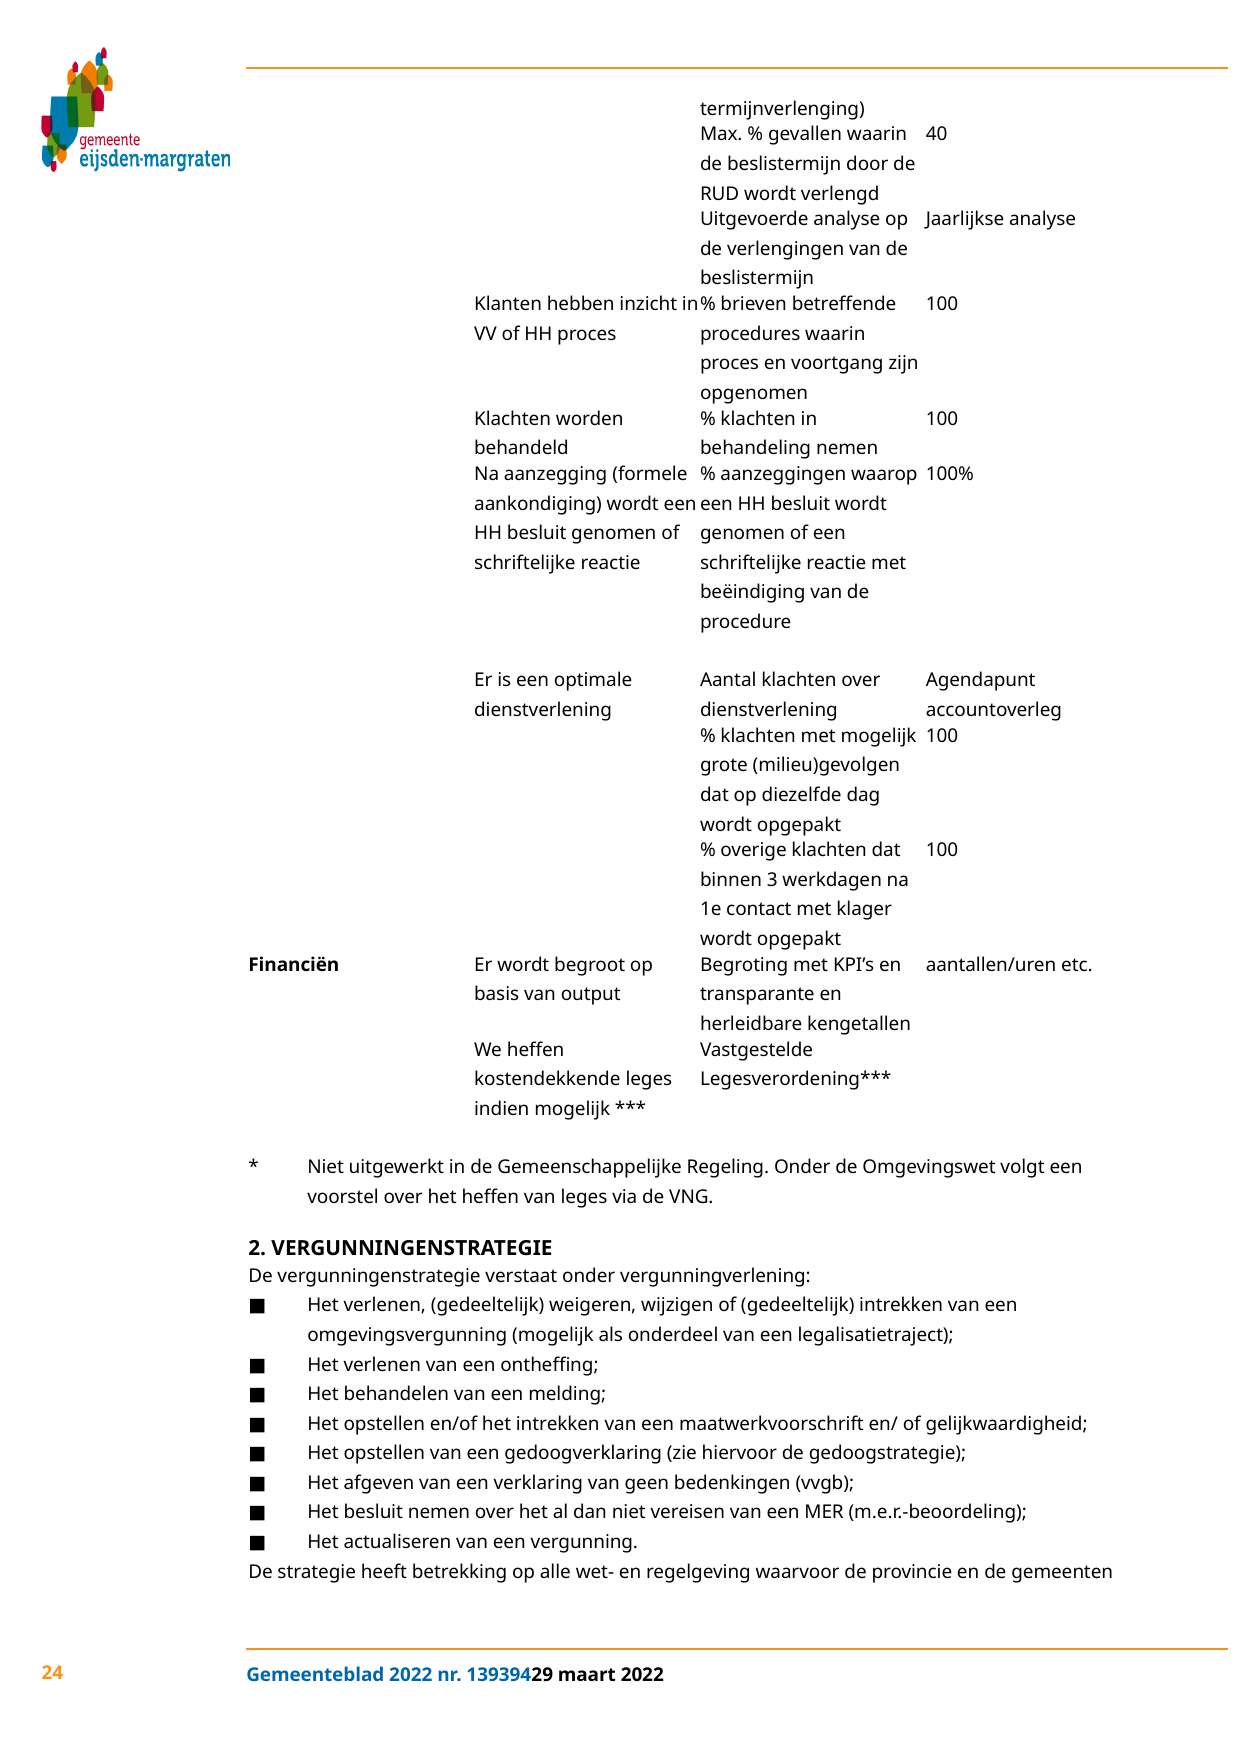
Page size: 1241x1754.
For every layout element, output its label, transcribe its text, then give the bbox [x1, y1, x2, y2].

table_cell Financiën [248, 951, 474, 1036]
table_cell 40 [926, 121, 1152, 205]
table_cell [248, 95, 474, 121]
table_cell 100% [926, 460, 1152, 634]
table_cell Er wordt begroot op basis van output [474, 951, 700, 1036]
table_cell 100 [926, 722, 1152, 836]
table_cell [474, 722, 700, 836]
text 2. VERGUNNINGENSTRATEGIE [248, 1233, 1152, 1262]
list Het opstellen en/of het intrekken van een maatwerkvoorschrift en/ of gelijkwaardigheid; [248, 1410, 1152, 1436]
table_cell 100 [926, 290, 1152, 405]
table_header Aantal klachten over dienstverlening [700, 667, 926, 722]
table_cell We heffen kostendekkende leges indien mogelijk *** [474, 1036, 700, 1121]
table_cell Klachten worden behandeld [474, 405, 700, 460]
table_header Er is een optimale dienstverlening [474, 667, 700, 722]
table_cell [248, 121, 474, 205]
table_cell termijnverlenging) [700, 95, 926, 121]
table_cell Klanten hebben inzicht in VV of HH proces [474, 290, 700, 405]
table_cell % overige klachten dat binnen 3 werkdagen na 1e contact met klager wordt opgepakt [700, 836, 926, 951]
table_cell % brieven betreffende procedures waarin proces en voortgang zijn opgenomen [700, 290, 926, 405]
table_cell [248, 290, 474, 405]
list Het verlenen van een ontheffing; [248, 1351, 1152, 1376]
list Het behandelen van een melding; [248, 1380, 1152, 1406]
table_cell [474, 205, 700, 290]
table_cell Begroting met KPI’s en transparante en herleidbare kengetallen [700, 951, 926, 1036]
table_cell [474, 95, 700, 121]
table_cell [474, 121, 700, 205]
table_cell [248, 836, 474, 951]
list Het besluit nemen over het al dan niet vereisen van een MER (m.e.r.-beoordeling); [248, 1499, 1152, 1524]
table_cell Jaarlijkse analyse [926, 205, 1152, 290]
table_cell [248, 460, 474, 634]
table_cell 100 [926, 405, 1152, 460]
table_cell [248, 205, 474, 290]
table_cell [248, 722, 474, 836]
table_cell Vastgestelde Legesverordening*** [700, 1036, 926, 1121]
table_cell Na aanzegging (formele aankondiging) wordt een HH besluit genomen of schriftelijke reactie [474, 460, 700, 634]
table_cell Uitgevoerde analyse op de verlengingen van de beslistermijn [700, 205, 926, 290]
text De vergunningenstrategie verstaat onder vergunningverlening: [248, 1262, 1152, 1288]
text De strategie heeft betrekking op alle wet- en regelgeving waarvoor de provincie en de gemeenten [248, 1558, 1152, 1583]
table_cell 100 [926, 836, 1152, 951]
table_cell [926, 1036, 1152, 1121]
list Niet uitgewerkt in de Gemeenschappelijke Regeling. Onder de Omgevingswet volgt een voorstel over het heffen van leges via de VNG. [248, 1153, 1152, 1209]
picture [41, 47, 231, 172]
table_cell % klachten in behandeling nemen [700, 405, 926, 460]
table_header [248, 667, 474, 722]
list Het afgeven van een verklaring van geen bedenkingen (vvgb); [248, 1469, 1152, 1495]
list Het verlenen, (gedeeltelijk) weigeren, wijzigen of (gedeeltelijk) intrekken van een omgevingsvergunning (mogelijk als onderdeel van een legalisatietraject); [248, 1292, 1152, 1347]
table_cell [926, 95, 1152, 121]
table_cell [248, 1036, 474, 1121]
table_header Agendapunt accountoverleg [926, 667, 1152, 722]
list Het opstellen van een gedoogverklaring (zie hiervoor de gedoogstrategie); [248, 1439, 1152, 1465]
list Het actualiseren van een vergunning. [248, 1528, 1152, 1554]
table_cell % klachten met mogelijk grote (milieu)gevolgen dat op diezelfde dag wordt opgepakt [700, 722, 926, 836]
table_cell Max. % gevallen waarin de beslistermijn door de RUD wordt verlengd [700, 121, 926, 205]
table_cell [474, 836, 700, 951]
table_cell % aanzeggingen waarop een HH besluit wordt genomen of een schriftelijke reactie met beëindiging van de procedure [700, 460, 926, 634]
table_cell aantallen/uren etc. [926, 951, 1152, 1036]
table_cell [248, 405, 474, 460]
